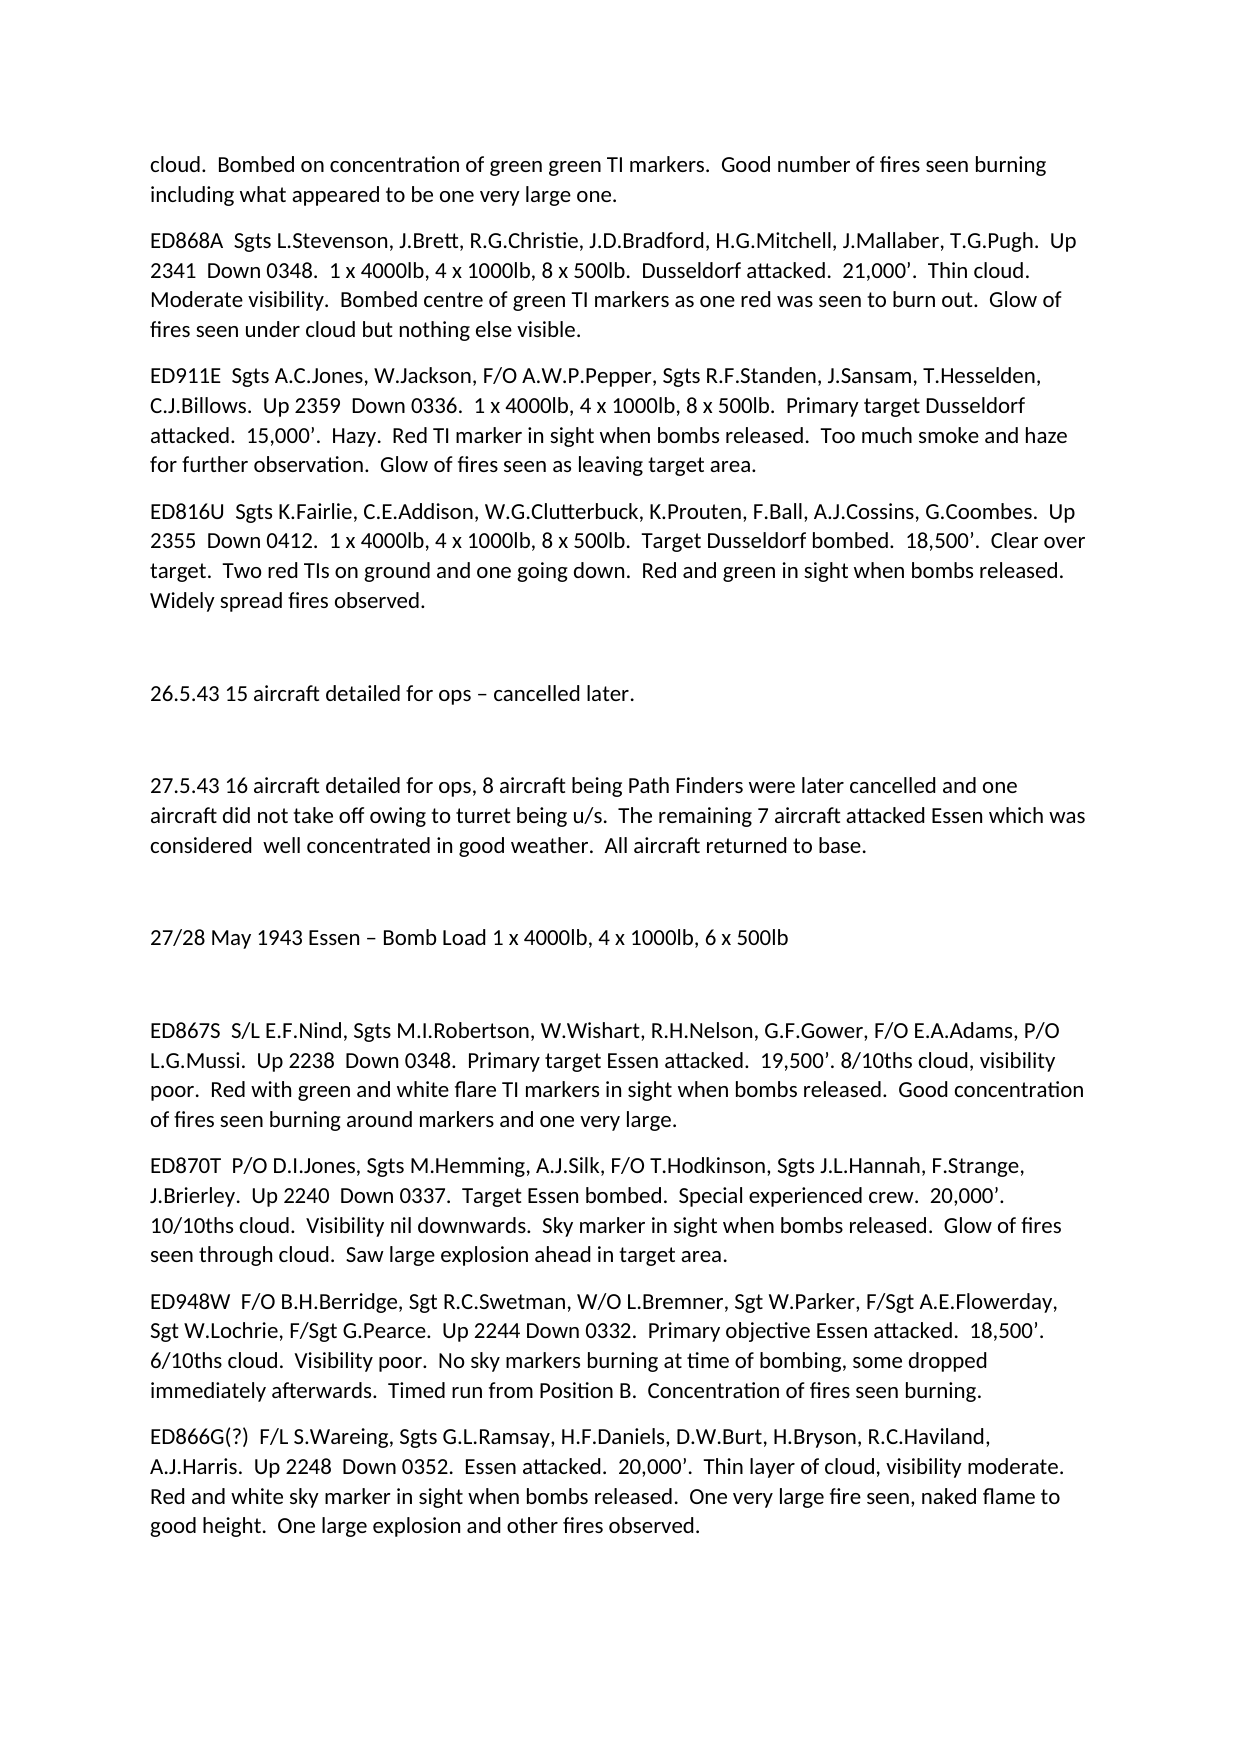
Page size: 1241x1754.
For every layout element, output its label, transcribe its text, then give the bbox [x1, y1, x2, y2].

text cloud. Bombed on concentration of green green TI markers. Good number of fires seen burning including what appeared to be one very large one. [150, 150, 1090, 208]
text ED866G(?) F/L S.Wareing, Sgts G.L.Ramsay, H.F.Daniels, D.W.Burt, H.Bryson, R.C.Haviland, A.J.Harris. Up 2248 Down 0352. Essen attacked. 20,000’. Thin layer of cloud, visibility moderate. Red and white sky marker in sight when bombs released. One very large fire seen, naked flame to good height. One large explosion and other fires observed. [150, 1422, 1090, 1539]
text ED948W F/O B.H.Berridge, Sgt R.C.Swetman, W/O L.Bremner, Sgt W.Parker, F/Sgt A.E.Flowerday, Sgt W.Lochrie, F/Sgt G.Pearce. Up 2244 Down 0332. Primary objective Essen attacked. 18,500’. 6/10ths cloud. Visibility poor. No sky markers burning at time of bombing, some dropped immediately afterwards. Timed run from Position B. Concentration of fires seen burning. [150, 1287, 1090, 1404]
text 27/28 May 1943 Essen – Bomb Load 1 x 4000lb, 4 x 1000lb, 6 x 500lb [150, 923, 1090, 951]
text 26.5.43 15 aircraft detailed for ops – cancelled later. [150, 679, 1090, 707]
text ED816U Sgts K.Fairlie, C.E.Addison, W.G.Clutterbuck, K.Prouten, F.Ball, A.J.Cossins, G.Coombes. Up 2355 Down 0412. 1 x 4000lb, 4 x 1000lb, 8 x 500lb. Target Dusseldorf bombed. 18,500’. Clear over target. Two red TIs on ground and one going down. Red and green in sight when bombs released. Widely spread fires observed. [150, 497, 1090, 614]
text ED870T P/O D.I.Jones, Sgts M.Hemming, A.J.Silk, F/O T.Hodkinson, Sgts J.L.Hannah, F.Strange, J.Brierley. Up 2240 Down 0337. Target Essen bombed. Special experienced crew. 20,000’. 10/10ths cloud. Visibility nil downwards. Sky marker in sight when bombs released. Glow of fires seen through cloud. Saw large explosion ahead in target area. [150, 1152, 1090, 1269]
text 27.5.43 16 aircraft detailed for ops, 8 aircraft being Path Finders were later cancelled and one aircraft did not take off owing to turret being u/s. The remaining 7 aircraft attacked Essen which was considered well concentrated in good weather. All aircraft returned to base. [150, 771, 1090, 859]
text ED868A Sgts L.Stevenson, J.Brett, R.G.Christie, J.D.Bradford, H.G.Mitchell, J.Mallaber, T.G.Pugh. Up 2341 Down 0348. 1 x 4000lb, 4 x 1000lb, 8 x 500lb. Dusseldorf attacked. 21,000’. Thin cloud. Moderate visibility. Bombed centre of green TI markers as one red was seen to burn out. Glow of fires seen under cloud but nothing else visible. [150, 226, 1090, 343]
text ED867S S/L E.F.Nind, Sgts M.I.Robertson, W.Wishart, R.H.Nelson, G.F.Gower, F/O E.A.Adams, P/O L.G.Mussi. Up 2238 Down 0348. Primary target Essen attacked. 19,500’. 8/10ths cloud, visibility poor. Red with green and white flare TI markers in sight when bombs released. Good concentration of fires seen burning around markers and one very large. [150, 1016, 1090, 1133]
text ED911E Sgts A.C.Jones, W.Jackson, F/O A.W.P.Pepper, Sgts R.F.Standen, J.Sansam, T.Hesselden, C.J.Billows. Up 2359 Down 0336. 1 x 4000lb, 4 x 1000lb, 8 x 500lb. Primary target Dusseldorf attacked. 15,000’. Hazy. Red TI marker in sight when bombs released. Too much smoke and haze for further observation. Glow of fires seen as leaving target area. [150, 361, 1090, 478]
